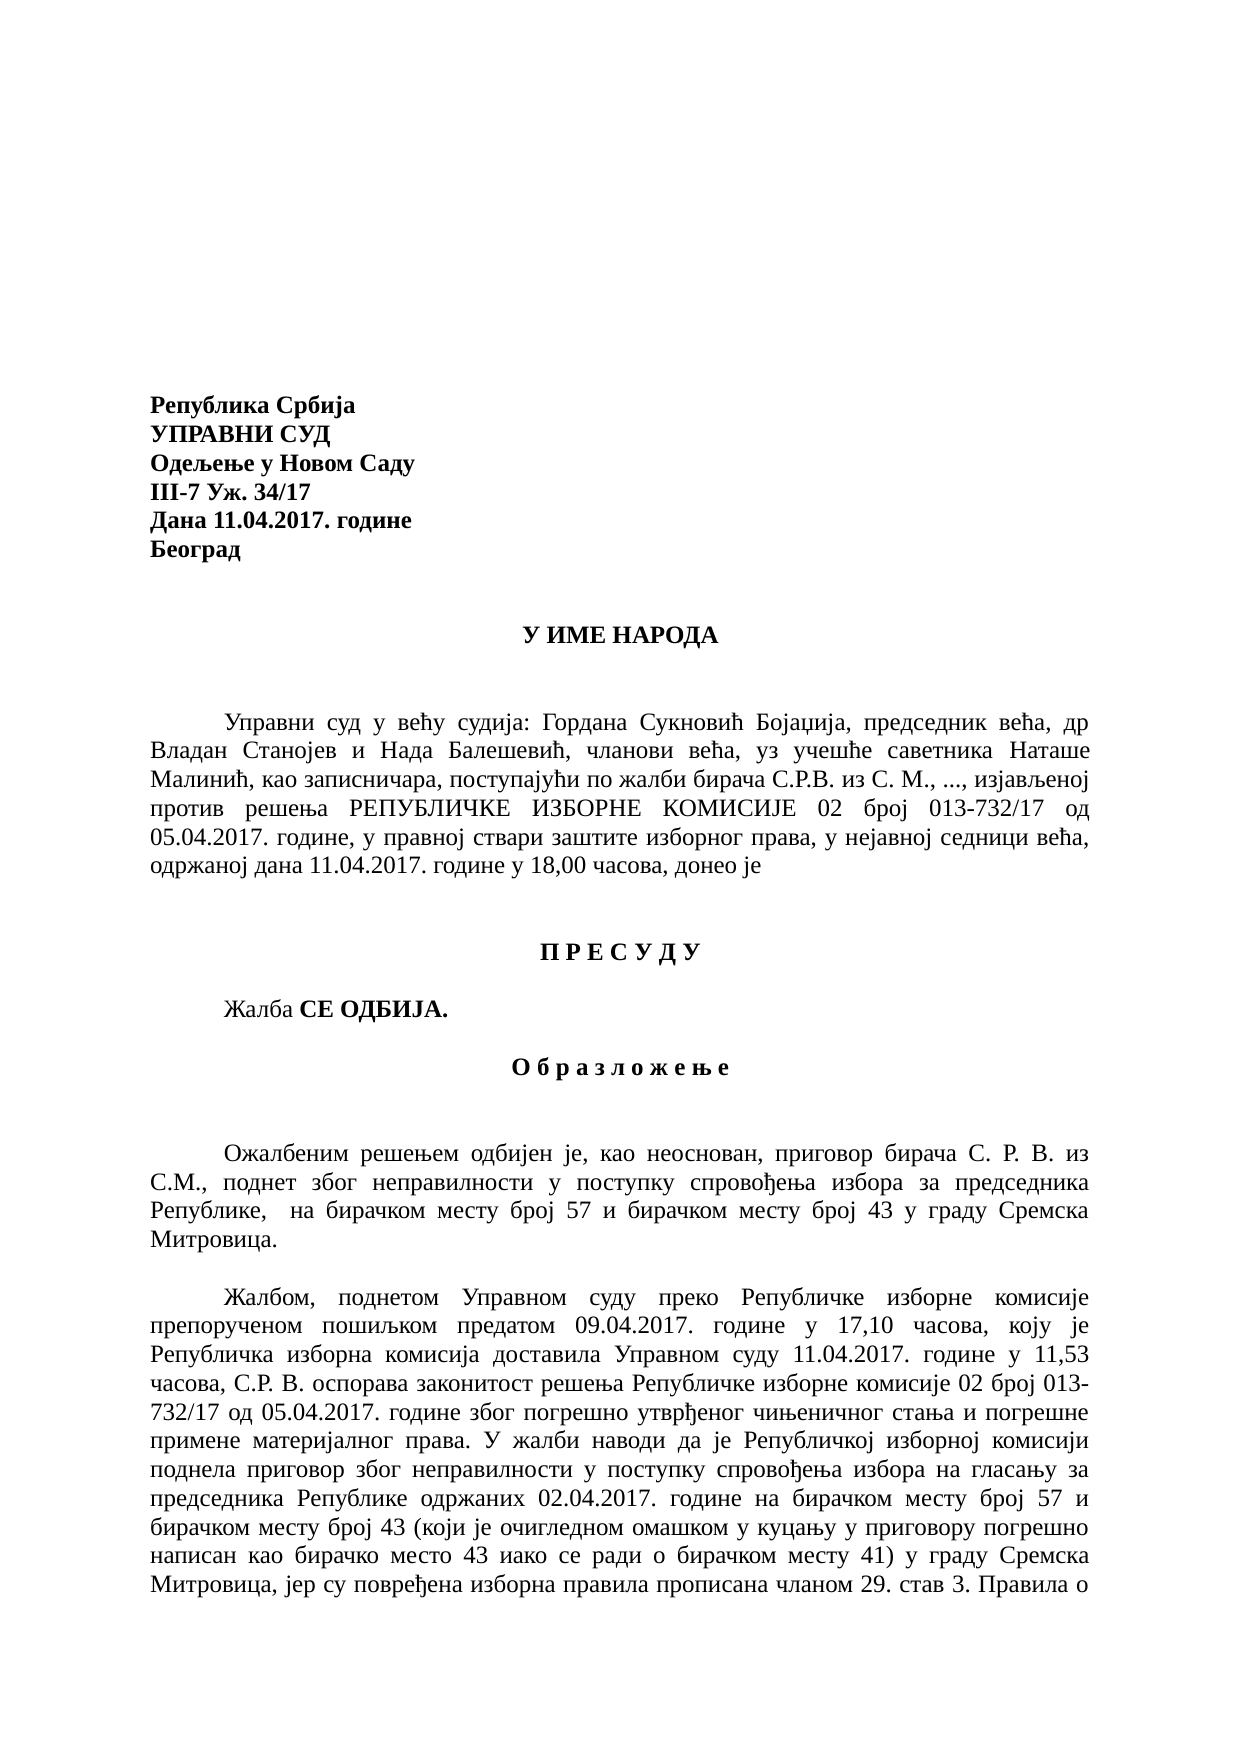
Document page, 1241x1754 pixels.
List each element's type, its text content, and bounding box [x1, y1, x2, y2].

text Управни суд у већу судија: Гордана Сукновић Бојаџија, председник већа, др Владан Станојев и Нада Балешевић, чланови већа, уз учешће саветника Наташе Малинић, као записничара, поступајући по жалби бирача С.Р.В. из С. М., ..., изјављеној против решења РЕПУБЛИЧКЕ ИЗБОРНЕ КОМИСИЈЕ 02 број 013-732/17 од 05.04.2017. године, у правној ствари заштите изборног права, у нејавној седници већа, одржаној дана 11.04.2017. године у 18,00 часова, донео је [150, 707, 1090, 879]
text О б р а з л о ж е њ е [150, 1052, 1090, 1080]
text Република Србија [150, 148, 1090, 419]
text Дана 11.04.2017. године [150, 505, 1090, 534]
text III-7 Уж. 34/17 [150, 477, 1090, 505]
text Жалбом, поднетом Управном суду преко Републичке изборне комисије препорученом пошиљком предатом 09.04.2017. године у 17,10 часова, коју је Републичка изборна комисија доставила Управном суду 11.04.2017. године у 11,53 часова, С.Р. В. оспорава законитост решења Републичке изборне комисије 02 број 013-732/17 од 05.04.2017. године због погрешно утврђеног чињеничног стања и погрешне примене материјалног права. У жалби наводи да је Републичкој изборној комисији поднела приговор због неправилности у поступку спровођења избора на гласању за председника Републике одржаних 02.04.2017. године на бирачком месту број 57 и бирачком месту број 43 (који је очигледном омашком у куцању у приговору погрешно написан као бирачко место 43 иако се ради о бирачком месту 41) у граду Сремска Митровица, јер су повређена изборна правила прописана чланом 29. став 3. Правила о [150, 1282, 1090, 1598]
text УПРАВНИ СУД [150, 419, 1090, 448]
text П Р Е С У Д У [150, 937, 1090, 965]
text Београд [150, 534, 1090, 563]
text У ИМЕ НАРОДА [150, 620, 1090, 649]
text Одељење у Новом Саду [150, 448, 1090, 477]
text Жалба СЕ ОДБИЈА. [150, 994, 1090, 1023]
text Ожалбеним решењем одбијен је, као неоснован, приговор бирача С. Р. В. из С.М., поднет због неправилности у поступку спровођења избора за председника Републике, на бирачком месту број 57 и бирачком месту број 43 у граду Сремска Митровица. [150, 1138, 1090, 1253]
